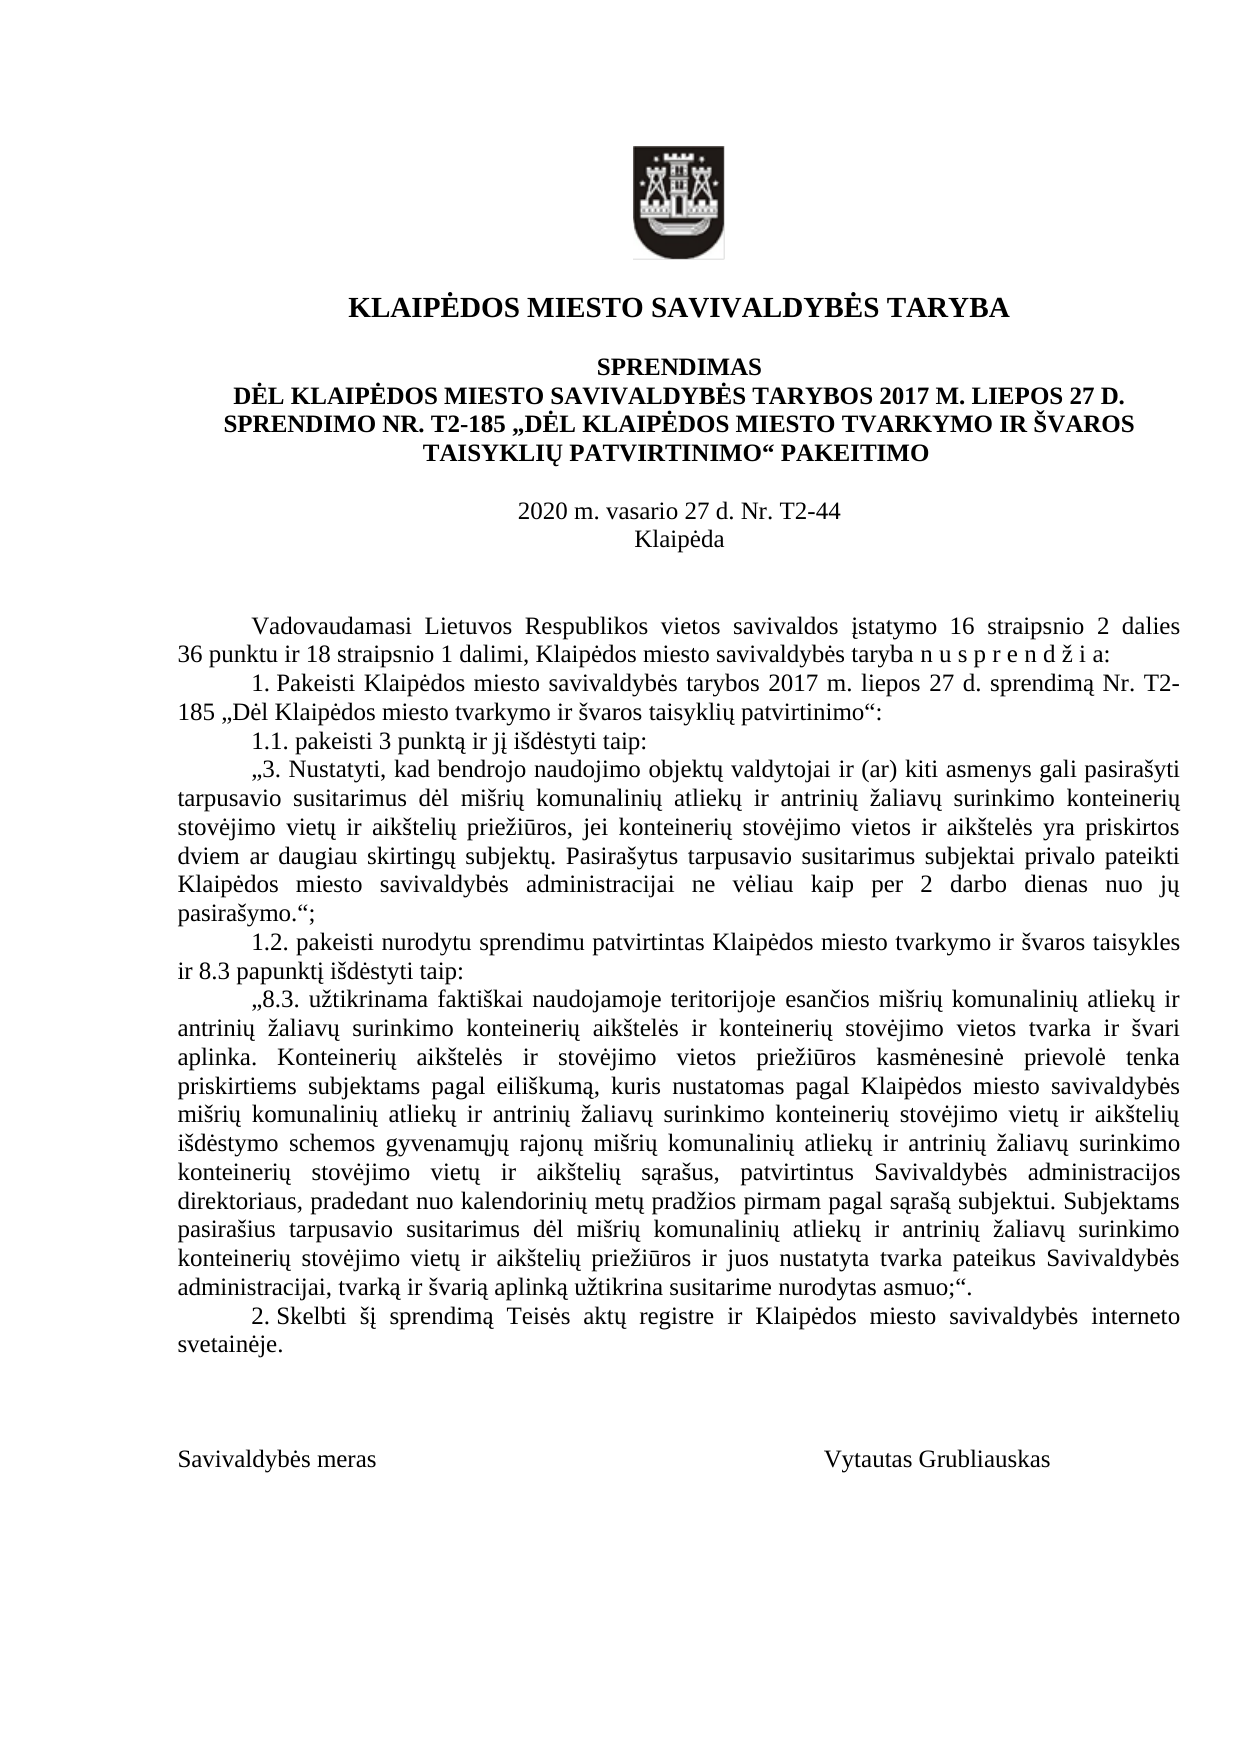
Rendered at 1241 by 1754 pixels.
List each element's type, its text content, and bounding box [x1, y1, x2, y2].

text 1.2. pakeisti nurodytu sprendimu patvirtintas Klaipėdos miesto tvarkymo ir švaros taisykles ir 8.3 papunktį išdėstyti taip: [177, 927, 1181, 984]
text 2020 m. vasario 27 d. Nr. T2-44 [177, 496, 1181, 524]
text 1. Pakeisti Klaipėdos miesto savivaldybės tarybos 2017 m. liepos 27 d. sprendimą Nr. T2-185 „Dėl Klaipėdos miesto tvarkymo ir švaros taisyklių patvirtinimo“: [177, 668, 1181, 726]
text Vadovaudamasi Lietuvos Respublikos vietos savivaldos įstatymo 16 straipsnio 2 dalies 36 punktu ir 18 straipsnio 1 dalimi, Klaipėdos miesto savivaldybės taryba nusprendžia: [177, 611, 1181, 668]
text „3. Nustatyti, kad bendrojo naudojimo objektų valdytojai ir (ar) kiti asmenys gali pasirašyti tarpusavio susitarimus dėl mišrių komunalinių atliekų ir antrinių žaliavų surinkimo konteinerių stovėjimo vietų ir aikštelių priežiūros, jei konteinerių stovėjimo vietos ir aikštelės yra priskirtos dviem ar daugiau skirtingų subjektų. Pasirašytus tarpusavio susitarimus subjektai privalo pateikti Klaipėdos miesto savivaldybės administracijai ne vėliau kaip per 2 darbo dienas nuo jų pasirašymo.“; [177, 754, 1181, 927]
text „8.3. užtikrinama faktiškai naudojamoje teritorijoje esančios mišrių komunalinių atliekų ir antrinių žaliavų surinkimo konteinerių aikštelės ir konteinerių stovėjimo vietos tvarka ir švari aplinka. Konteinerių aikštelės ir stovėjimo vietos priežiūros kasmėnesinė prievolė tenka priskirtiems subjektams pagal eiliškumą, kuris nustatomas pagal Klaipėdos miesto savivaldybės mišrių komunalinių atliekų ir antrinių žaliavų surinkimo konteinerių stovėjimo vietų ir aikštelių išdėstymo schemos gyvenamųjų rajonų mišrių komunalinių atliekų ir antrinių žaliavų surinkimo konteinerių stovėjimo vietų ir aikštelių sąrašus, patvirtintus Savivaldybės administracijos direktoriaus, pradedant nuo kalendorinių metų pradžios pirmam pagal sąrašą subjektui. Subjektams pasirašius tarpusavio susitarimus dėl mišrių komunalinių atliekų ir antrinių žaliavų surinkimo konteinerių stovėjimo vietų ir aikštelių priežiūros ir juos nustatyta tvarka pateikus Savivaldybės administracijai, tvarką ir švarią aplinką užtikrina susitarime nurodytas asmuo;“. [177, 984, 1181, 1301]
text SPRENDIMAS [177, 352, 1181, 381]
text Savivaldybės meras Vytautas Grubliauskas [177, 1444, 1181, 1473]
text Klaipėda [177, 524, 1181, 553]
text KLAIPĖDOS MIESTO SAVIVALDYBĖS TARYBA [177, 290, 1181, 323]
text 2. Skelbti šį sprendimą Teisės aktų registre ir Klaipėdos miesto savivaldybės interneto svetainėje. [177, 1301, 1181, 1358]
text DĖL klaipėdos miesto SAVIVALDYBĖS TARYBOS 2017 M. LIEPOS 27 D. SPRENDIMO NR. T2-185 „DĖL KLAIPĖDOS MIESTO TVARKYMO IR ŠVAROS TAISYKLIŲ PATVIRTINIMO“ PAKEITIMO [177, 381, 1181, 467]
text 1.1. pakeisti 3 punktą ir jį išdėstyti taip: [177, 726, 1181, 754]
